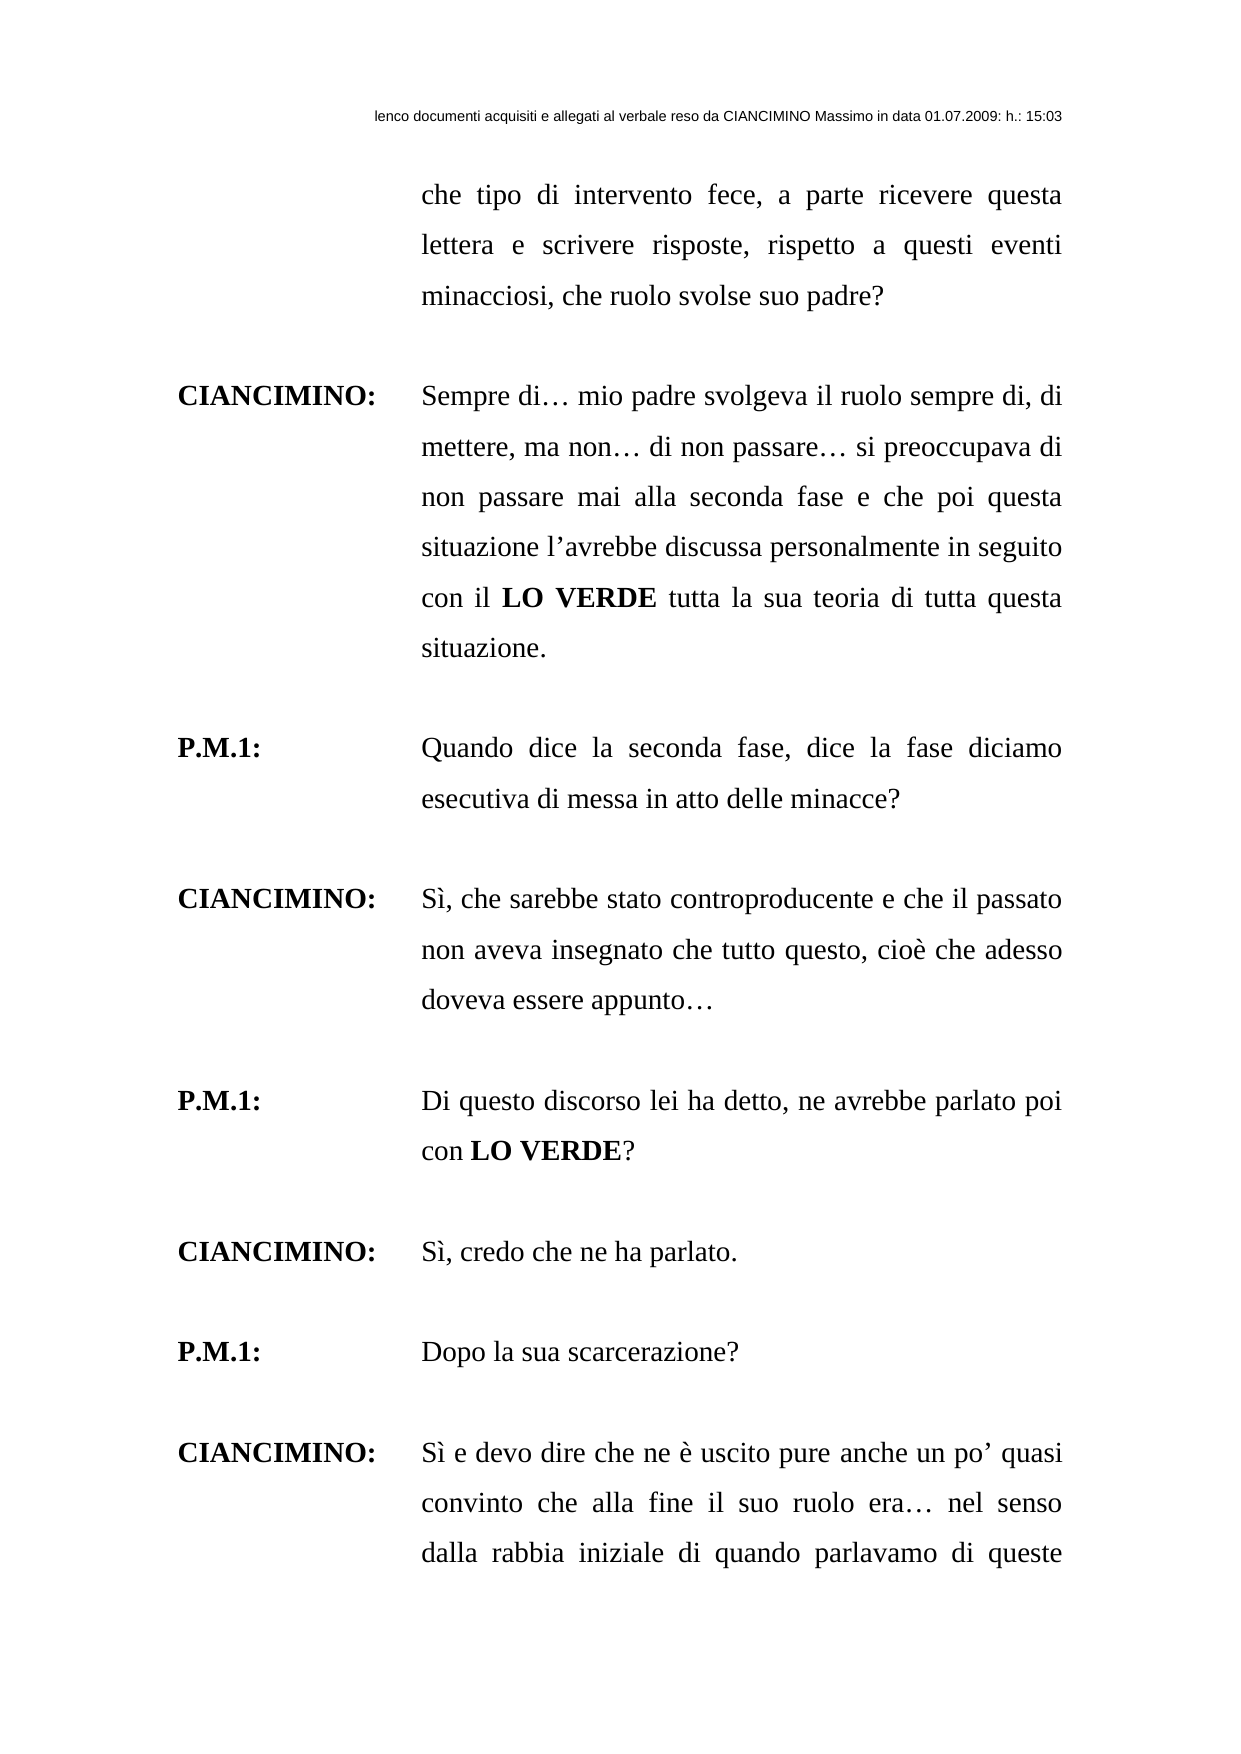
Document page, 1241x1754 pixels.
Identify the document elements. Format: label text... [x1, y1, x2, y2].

text CIANCIMINO: Sì, credo che ne ha parlato. [177, 1234, 1063, 1267]
text P.M.1: Di questo discorso lei ha detto, ne avrebbe parlato poi con LO VERDE? [177, 1083, 1063, 1167]
text P.M.1: Quando dice la seconda fase, dice la fase diciamo esecutiva di messa in atto delle minacce? [177, 731, 1063, 814]
text CIANCIMINO: Sempre di… mio padre svolgeva il ruolo sempre di, di mettere, ma non… di non passare… si preoccupava di non passare mai alla seconda fase e che poi questa situazione l’avrebbe discussa personalmente in seguito con il LO VERDE tutta la sua teoria di tutta questa situazione. [177, 378, 1063, 663]
text che tipo di intervento fece, a parte ricevere questa lettera e scrivere risposte, rispetto a questi eventi minacciosi, che ruolo svolse suo padre? [177, 177, 1063, 311]
text CIANCIMINO: Sì e devo dire che ne è uscito pure anche un po’ quasi convinto che alla fine il suo ruolo era… nel senso dalla rabbia iniziale di quando parlavamo di queste [177, 1435, 1063, 1569]
text P.M.1: Dopo la sua scarcerazione? [177, 1334, 1063, 1368]
text CIANCIMINO: Sì, che sarebbe stato controproducente e che il passato non aveva insegnato che tutto questo, cioè che adesso doveva essere appunto… [177, 882, 1063, 1016]
